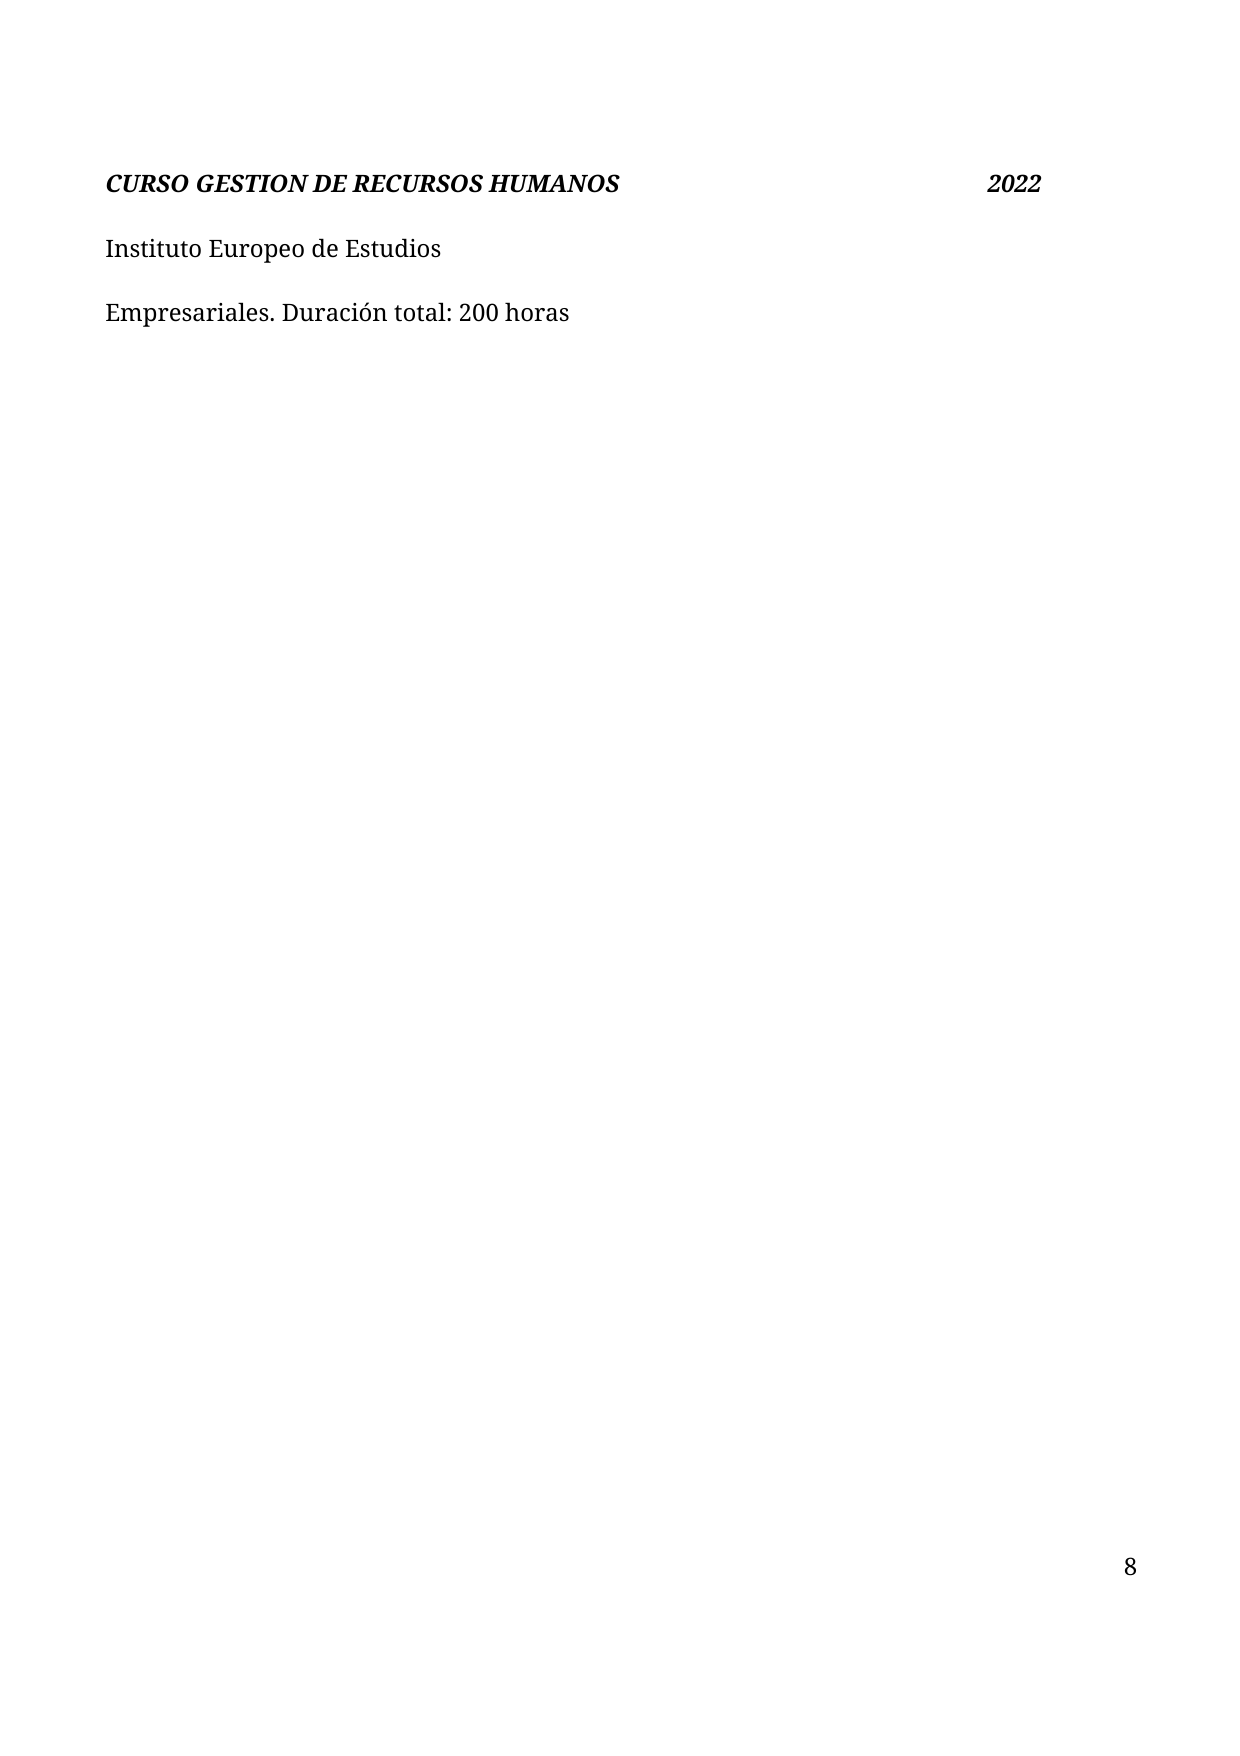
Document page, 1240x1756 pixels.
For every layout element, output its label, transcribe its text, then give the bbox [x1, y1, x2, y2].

subtitle CURSO GESTION DE RECURSOS HUMANOS 2022 [105, 167, 1150, 199]
text Instituto Europeo de Estudios Empresariales. Duración total: 200 horas [105, 199, 589, 329]
